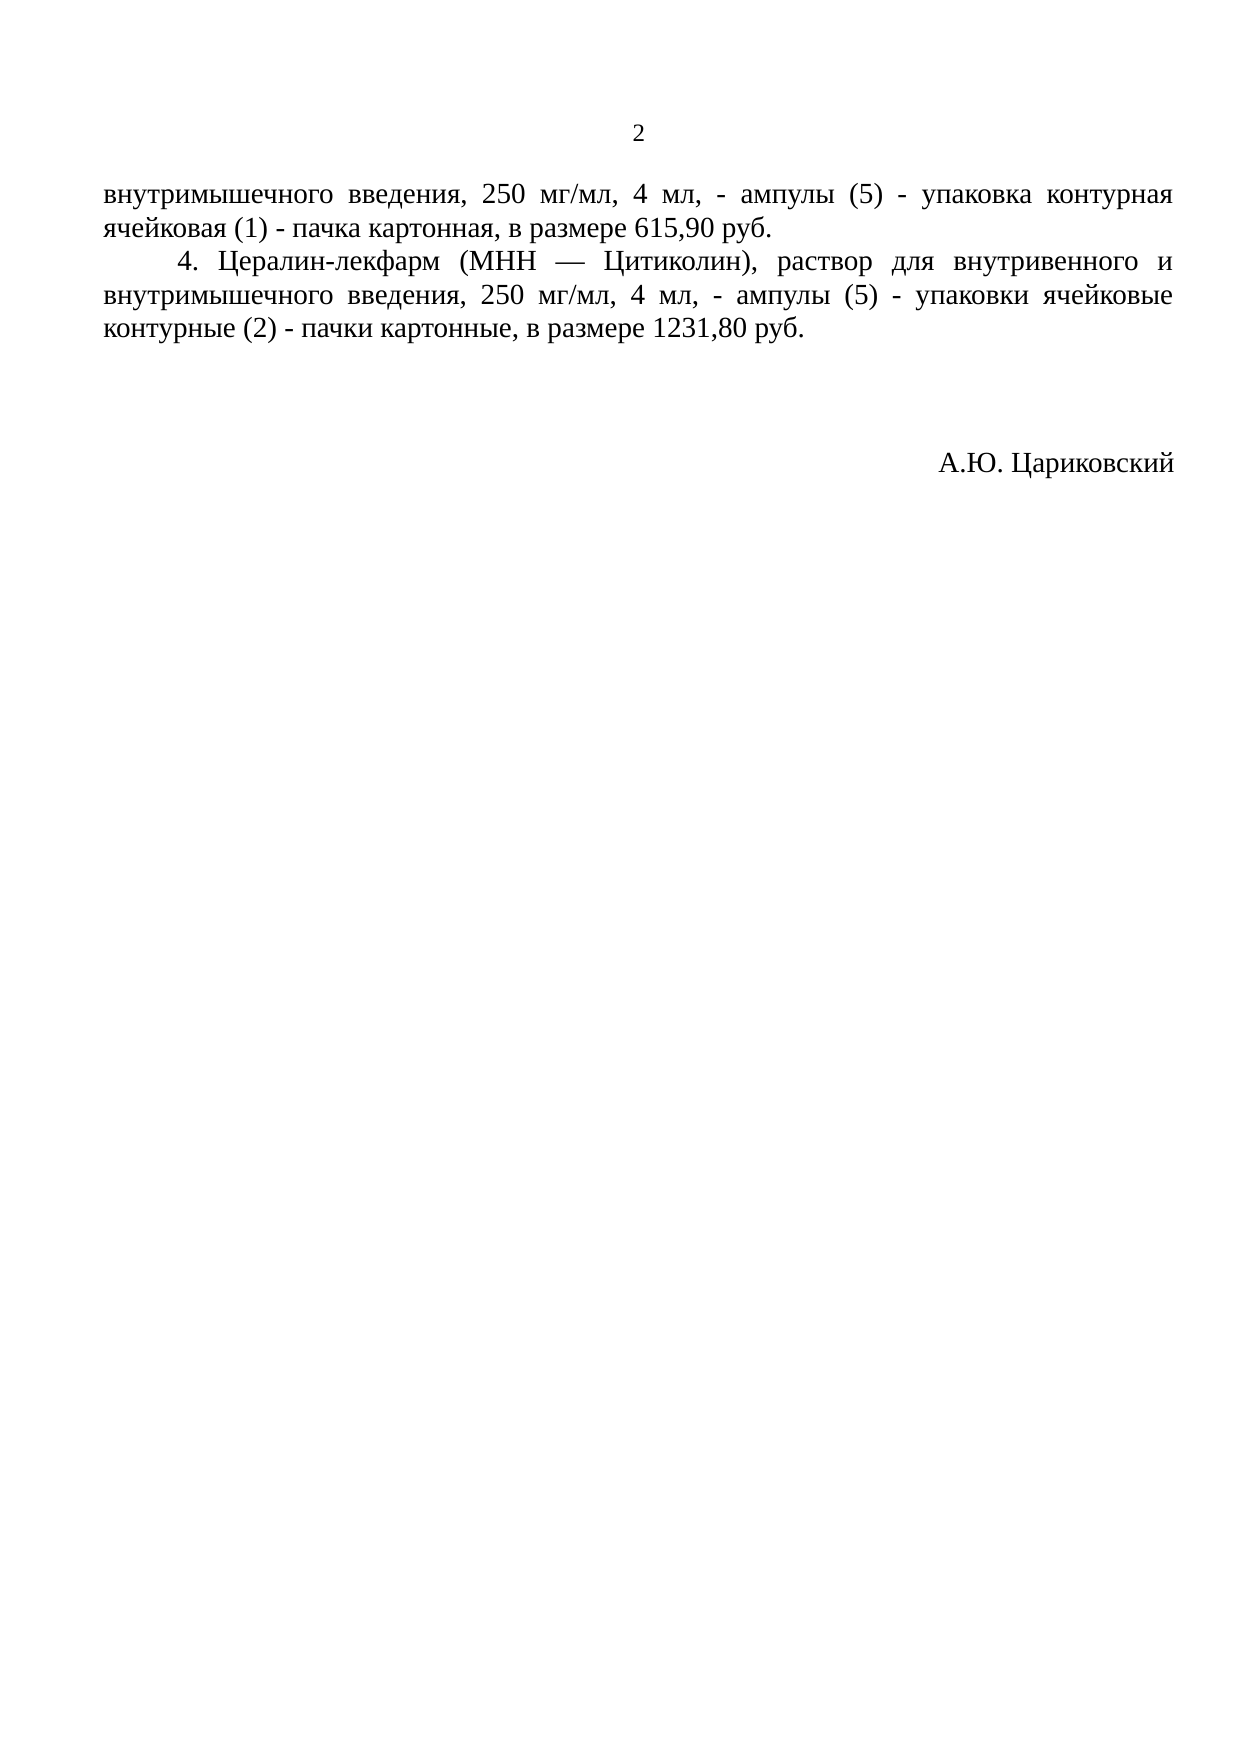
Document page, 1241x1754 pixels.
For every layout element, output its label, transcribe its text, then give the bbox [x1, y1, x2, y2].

text 4. Цералин-лекфарм (МНН — Цитиколин), раствор для внутривенного и внутримышечного введения, 250 мг/мл, 4 мл, - ампулы (5) - упаковки ячейковые контурные (2) - пачки картонные, в размере 1231,80 руб. [103, 243, 1174, 344]
text А.Ю. Цариковский [103, 445, 1174, 478]
text внутримышечного введения, 250 мг/мл, 4 мл, - ампулы (5) - упаковка контурная ячейковая (1) - пачка картонная, в размере 615,90 руб. [103, 176, 1174, 243]
